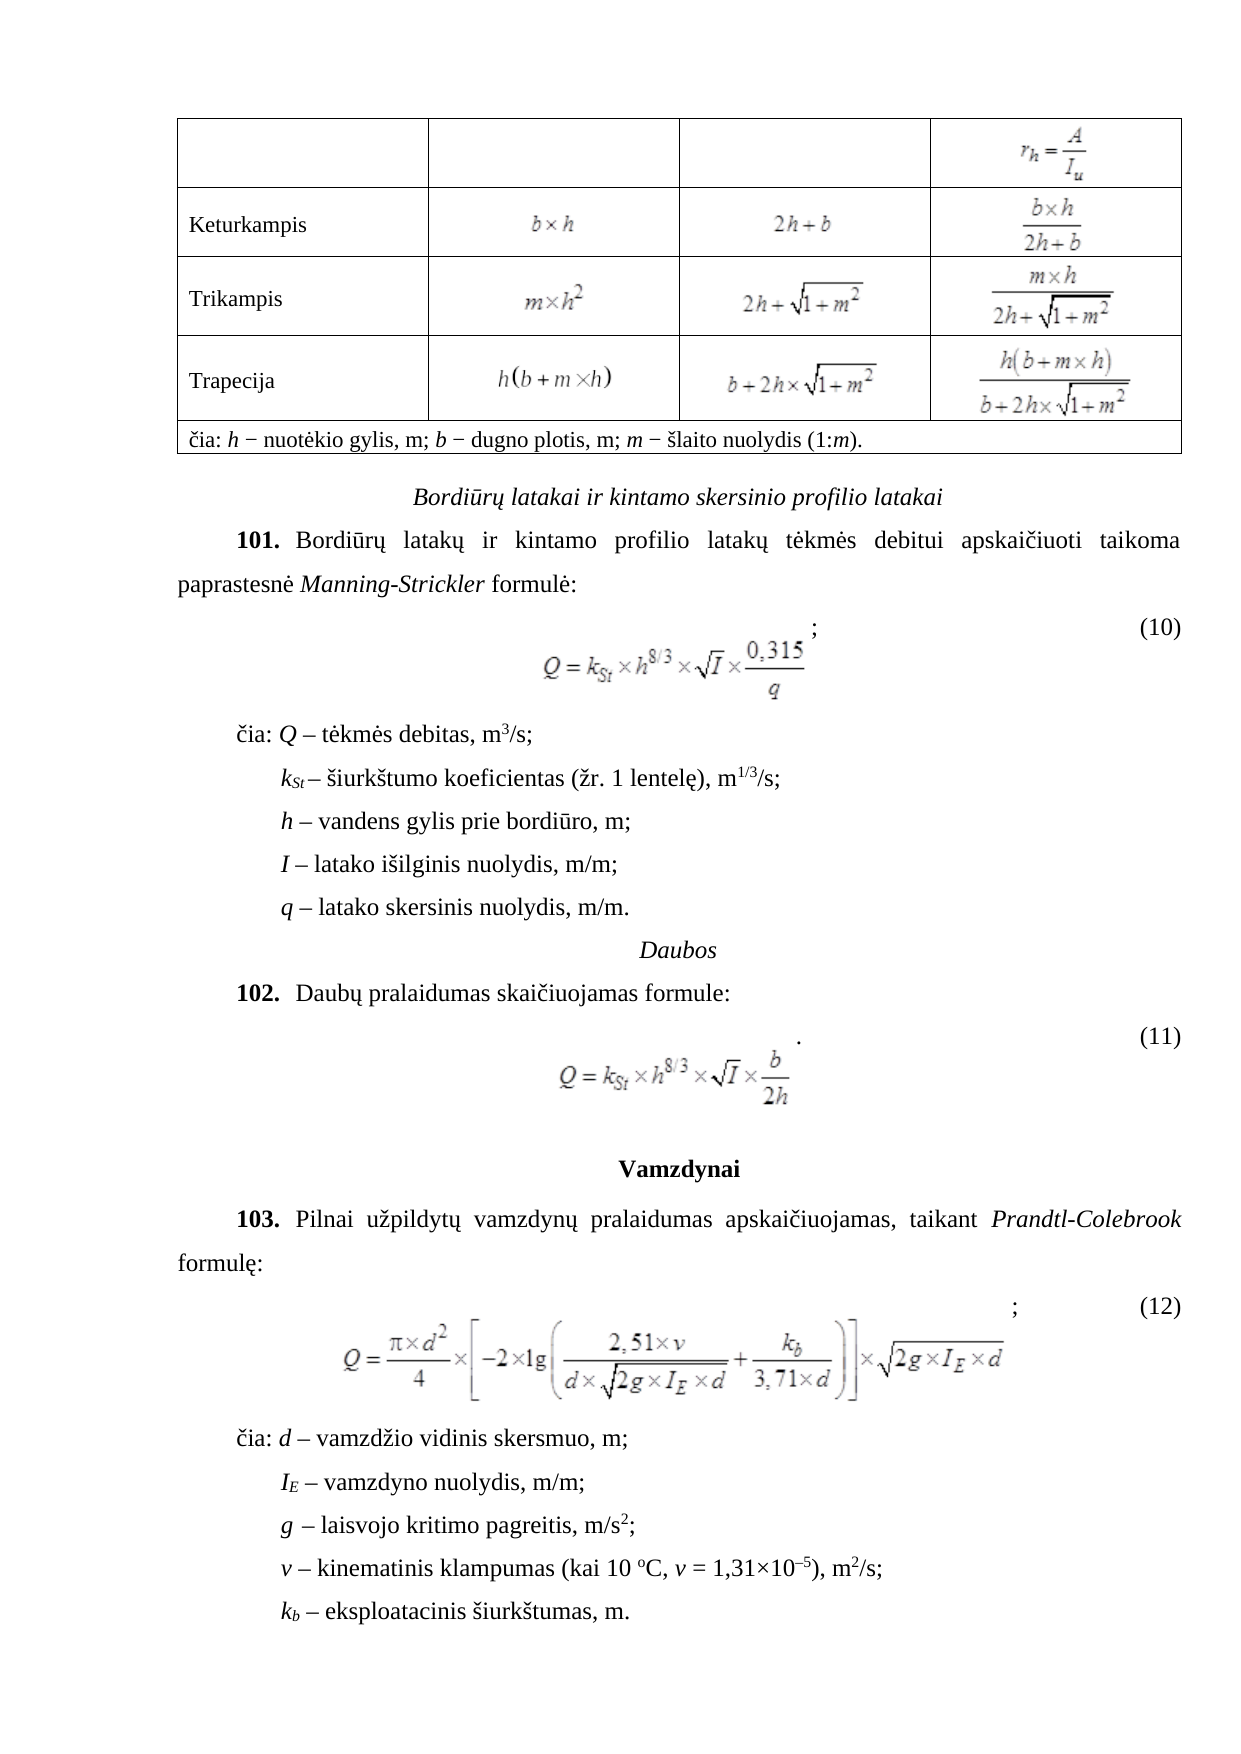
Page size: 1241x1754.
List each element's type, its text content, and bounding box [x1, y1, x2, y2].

table_header [680, 119, 930, 187]
table_cell Trapecija [178, 336, 428, 420]
table_cell [680, 336, 930, 420]
text 103. Pilnai užpildytų vamzdynų pralaidumas apskaičiuojamas, taikant Prandtl-Colebrook formulę: [177, 1204, 1181, 1276]
table_cell [429, 336, 679, 420]
text IE – vamzdyno nuolydis, m/m; [177, 1467, 1181, 1495]
table_header [178, 119, 428, 187]
table_header [429, 119, 679, 187]
text kb – eksploatacinis šiurkštumas, m. [177, 1596, 1181, 1625]
table_cell [680, 188, 930, 256]
table_cell [429, 257, 679, 334]
text 102. Daubų pralaidumas skaičiuojamas formule: [177, 978, 1181, 1007]
table_header [931, 119, 1181, 187]
table_cell [931, 257, 1181, 334]
table_cell [429, 188, 679, 256]
text Daubos [177, 935, 1181, 964]
table_cell [931, 188, 1181, 256]
table_cell [931, 336, 1181, 420]
text I – latako išilginis nuolydis, m/m; [177, 849, 1181, 878]
text Vamzdynai [177, 1154, 1181, 1183]
text v – kinematinis klampumas (kai 10 oC, v = 1,31×10–5), m2/s; [177, 1553, 1181, 1582]
text . (11) [177, 1021, 1181, 1111]
text ; (10) [177, 612, 1181, 705]
table_cell Trikampis [178, 257, 428, 334]
text g – laisvojo kritimo pagreitis, m/s2; [177, 1510, 1181, 1538]
text Bordiūrų latakai ir kintamo skersinio profilio latakai [177, 482, 1181, 511]
text 101. Bordiūrų latakų ir kintamo profilio latakų tėkmės debitui apskaičiuoti taikoma paprastesnė Manning-Strickler formulė: [177, 526, 1181, 597]
table_cell Keturkampis [178, 188, 428, 256]
text ; (12) [177, 1291, 1181, 1409]
text q – latako skersinis nuolydis, m/m. [177, 892, 1181, 921]
text kSt – šiurkštumo koeficientas (žr. 1 lentelę), m1/3/s; [177, 763, 1181, 791]
text čia: Q – tėkmės debitas, m3/s; [177, 719, 1181, 748]
text h – vandens gylis prie bordiūro, m; [177, 806, 1181, 834]
text čia: d – vamzdžio vidinis skersmuo, m; [177, 1423, 1181, 1452]
table_cell [680, 257, 930, 334]
table_cell čia: h − nuotėkio gylis, m; b − dugno plotis, m; m − šlaito nuolydis (1:m). [178, 421, 1181, 453]
